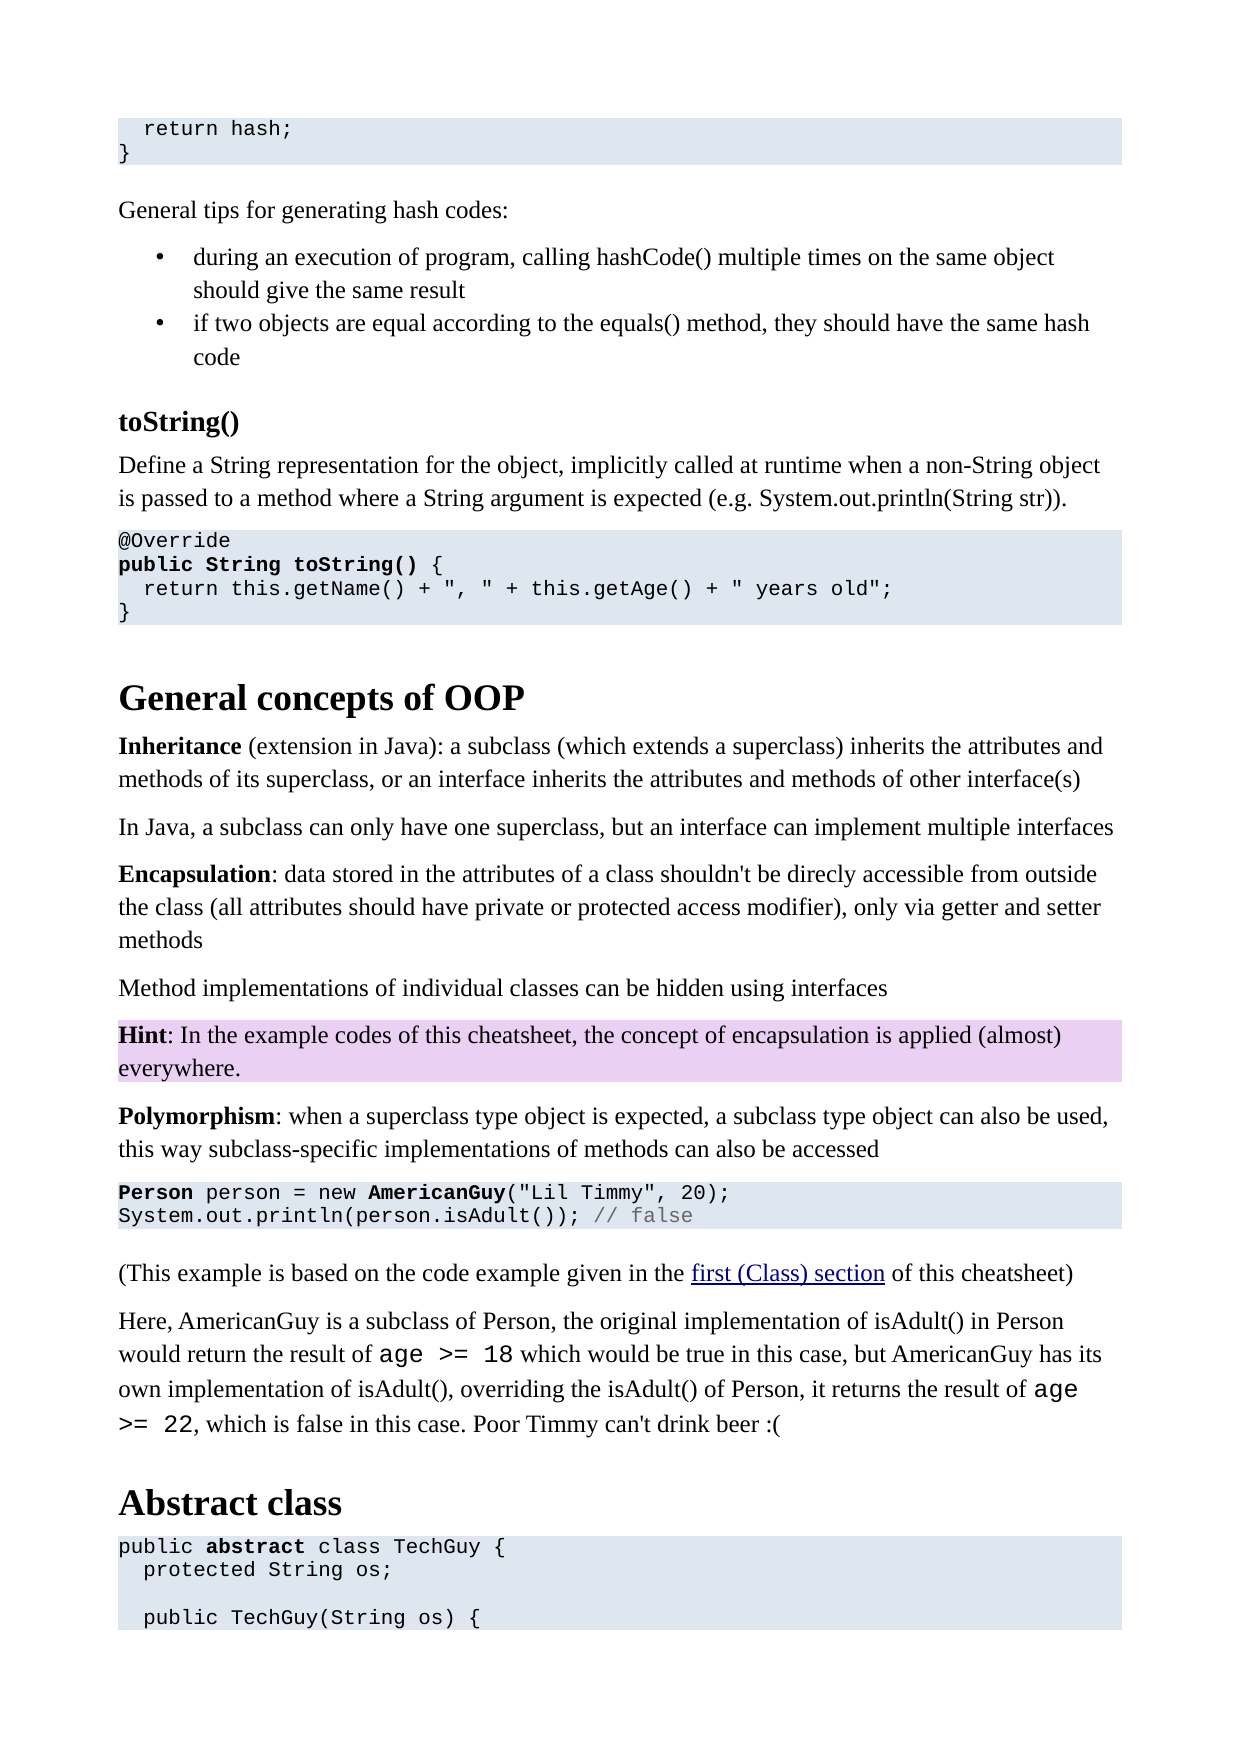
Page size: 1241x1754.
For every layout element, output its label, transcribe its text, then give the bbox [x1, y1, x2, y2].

subtitle toString() [118, 404, 1122, 437]
list if two objects are equal according to the equals() method, they should have the same hash code [156, 308, 1122, 370]
text return this.getName() + ", " + this.getAge() + " years old"; [118, 578, 1122, 601]
text Person person = new AmericanGuy("Lil Timmy", 20); [118, 1182, 1122, 1205]
text return hash; } [118, 118, 1122, 165]
text In Java, a subclass can only have one superclass, but an interface can implement multiple interfaces [118, 812, 1122, 840]
text System.out.println(person.isAdult()); // false [118, 1205, 1122, 1229]
text Encapsulation: data stored in the attributes of a class shouldn't be direcly accessible from outside the class (all attributes should have private or protected access modifier), only via getter and setter methods [118, 859, 1122, 954]
text General tips for generating hash codes: [118, 195, 1122, 224]
text } [118, 601, 1122, 625]
subtitle General concepts of OOP [118, 675, 1122, 718]
text public TechGuy(String os) { [118, 1607, 1122, 1630]
text Inheritance (extension in Java): a subclass (which extends a superclass) inherits the attributes and methods of its superclass, or an interface inherits the attributes and methods of other interface(s) [118, 731, 1122, 793]
text @Override [118, 530, 1122, 554]
text Polymorphism: when a superclass type object is expected, a subclass type object can also be used, this way subclass-specific implementations of methods can also be accessed [118, 1101, 1122, 1163]
text Define a String representation for the object, implicitly called at runtime when a non-String object is passed to a method where a String argument is expected (e.g. System.out.println(String str)). [118, 450, 1122, 512]
text (This example is based on the code example given in the first (Class) section of this cheatsheet) [118, 1258, 1122, 1287]
text protected String os; [118, 1559, 1122, 1583]
text Method implementations of individual classes can be hidden using interfaces [118, 973, 1122, 1002]
subtitle Abstract class [118, 1480, 1122, 1523]
text public abstract class TechGuy { [118, 1536, 1122, 1559]
text Hint: In the example codes of this cheatsheet, the concept of encapsulation is applied (almost) everywhere. [118, 1020, 1122, 1082]
text public String toString() { [118, 554, 1122, 578]
text Here, AmericanGuy is a subclass of Person, the original implementation of isAdult() in Person would return the result of age >= 18 which would be true in this case, but AmericanGuy has its own implementation of isAdult(), overriding the isAdult() of Person, it returns the result of age >= 22, which is false in this case. Poor Timmy can't drink beer :( [118, 1306, 1122, 1440]
list during an execution of program, calling hashCode() multiple times on the same object should give the same result [156, 242, 1122, 304]
